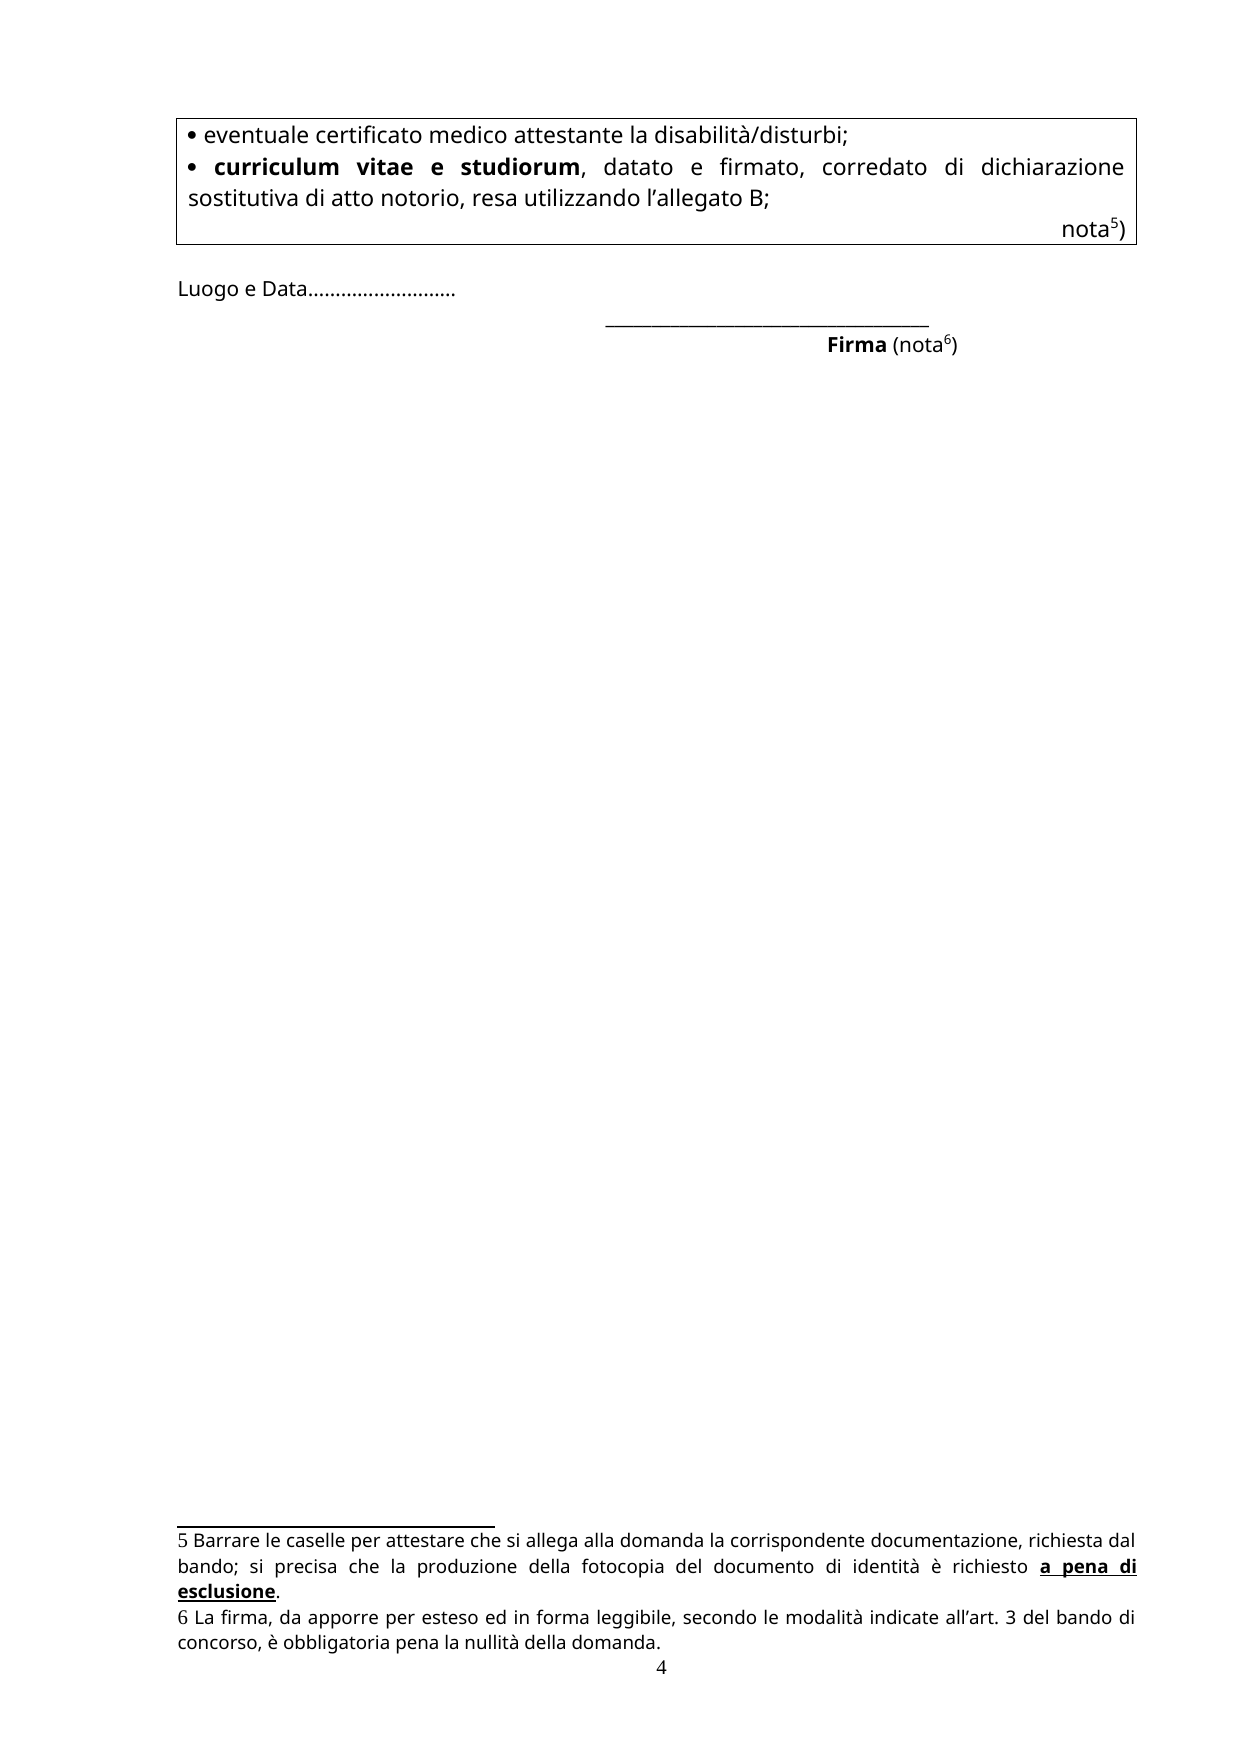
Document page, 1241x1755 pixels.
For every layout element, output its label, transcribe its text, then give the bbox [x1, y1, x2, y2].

text Firma (nota) [177, 331, 1137, 359]
text Luogo e Data……………………… [177, 274, 1137, 302]
table_header  eventuale certificato medico attestante la disabilità/disturbi;  curriculum vitae e studiorum, datato e firmato, corredato di dichiarazione sostitutiva di atto notorio, resa utilizzando l’allegato B; nota) [177, 119, 1136, 244]
text La firma, da apporre per esteso ed in forma leggibile, secondo le modalità indicate all’art. 3 del bando di concorso, è obbligatoria pena la nullità della domanda. [177, 1604, 1137, 1655]
text ___________________________________ [177, 302, 1137, 331]
